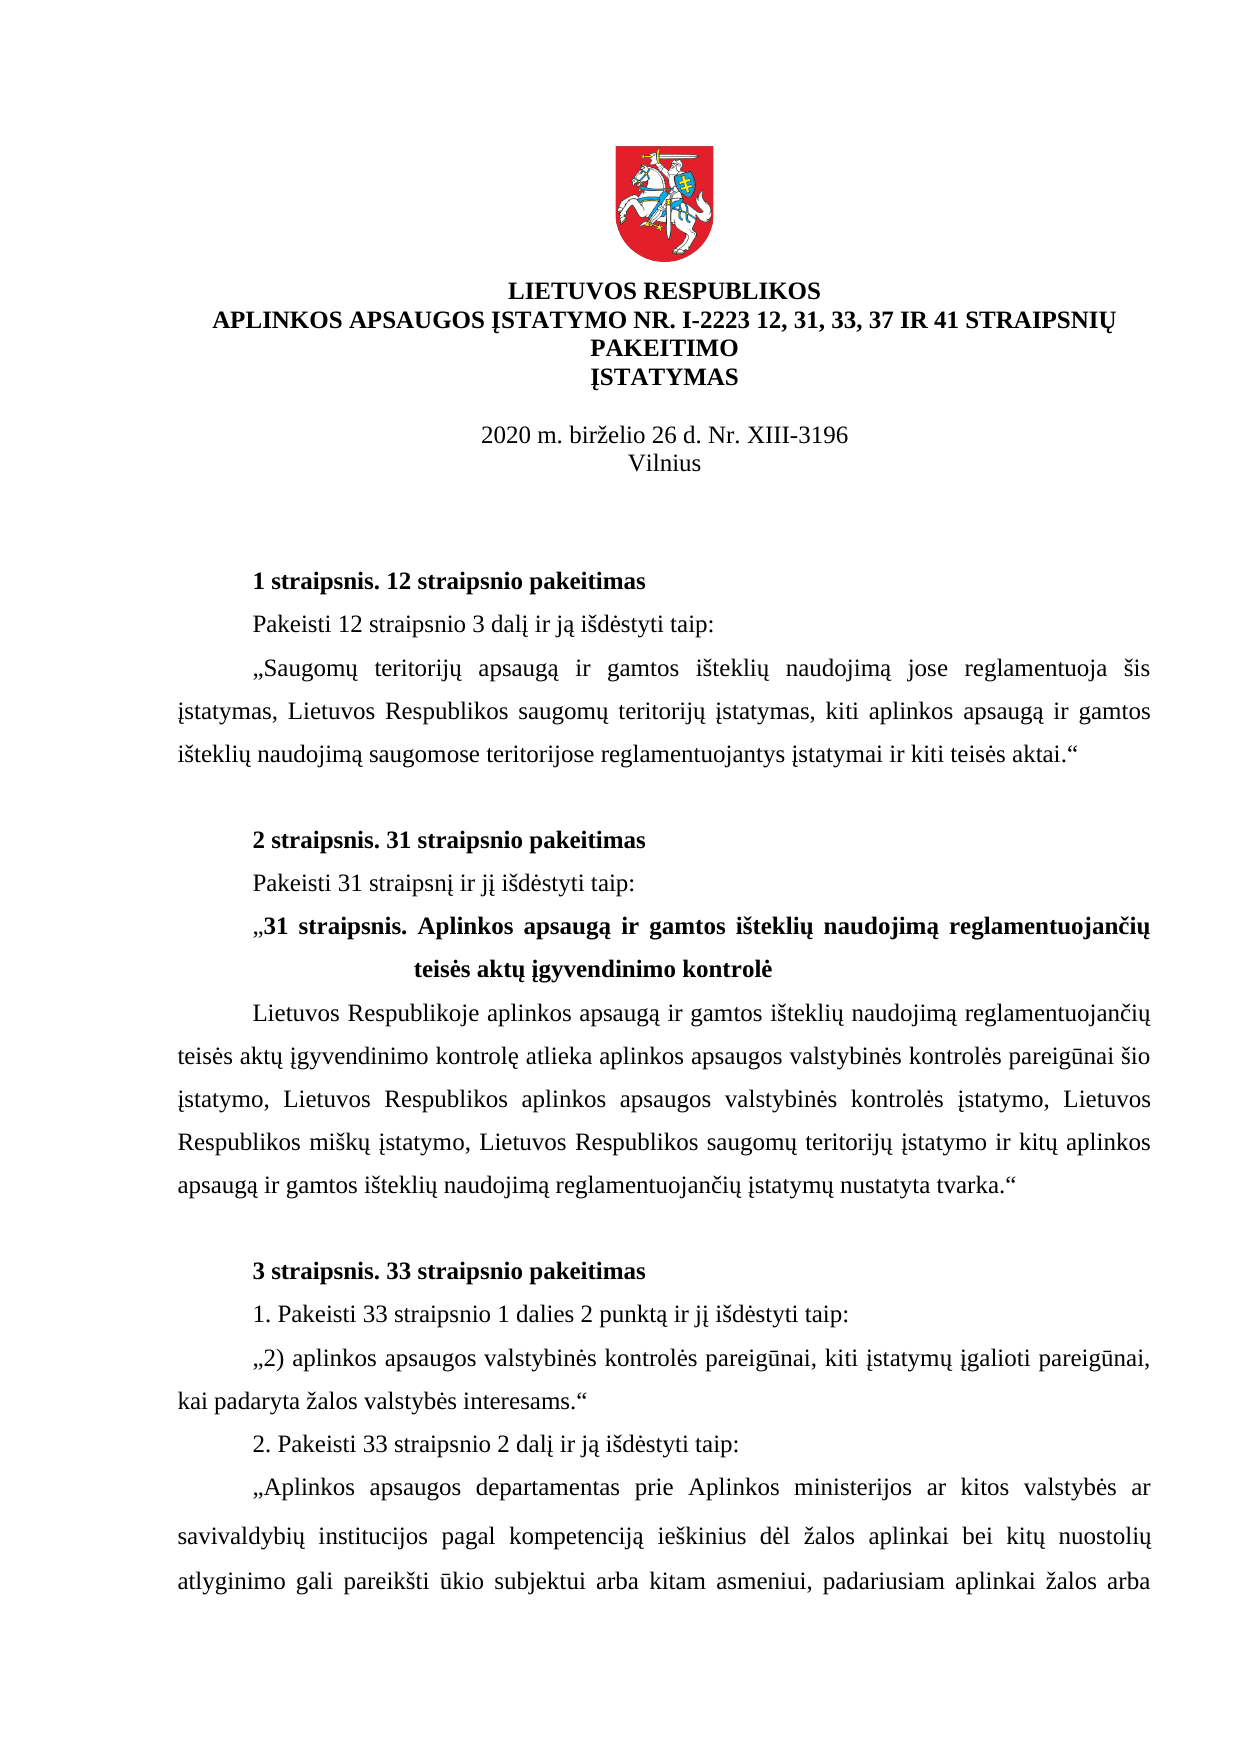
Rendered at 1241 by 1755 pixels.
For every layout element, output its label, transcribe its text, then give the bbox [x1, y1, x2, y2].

text 2 straipsnis. 31 straipsnio pakeitimas [177, 825, 1152, 854]
text „Aplinkos apsaugos departamentas prie Aplinkos ministerijos ar kitos valstybės ar savivaldybių institucijos pagal kompetenciją ieškinius dėl žalos aplinkai bei kitų nuostolių atlyginimo gali pareikšti ūkio subjektui arba kitam asmeniui, padariusiam aplinkai žalos arba [177, 1472, 1152, 1595]
text Lietuvos Respublikoje aplinkos apsaugą ir gamtos išteklių naudojimą reglamentuojančių teisės aktų įgyvendinimo kontrolę atlieka aplinkos apsaugos valstybinės kontrolės pareigūnai šio įstatymo, Lietuvos Respublikos aplinkos apsaugos valstybinės kontrolės įstatymo, Lietuvos Respublikos miškų įstatymo, Lietuvos Respublikos saugomų teritorijų įstatymo ir kitų aplinkos apsaugą ir gamtos išteklių naudojimą reglamentuojančių įstatymų nustatyta tvarka.“ [177, 998, 1152, 1199]
text LIETUVOS RESPUBLIKOS [177, 276, 1152, 305]
text 1 straipsnis. 12 straipsnio pakeitimas [177, 566, 1152, 595]
text „31 straipsnis. Aplinkos apsaugą ir gamtos išteklių naudojimą reglamentuojančių teisės aktų įgyvendinimo kontrolė [252, 911, 1152, 983]
text „Saugomų teritorijų apsaugą ir gamtos išteklių naudojimą jose reglamentuoja šis įstatymas, Lietuvos Respublikos saugomų teritorijų įstatymas, kiti aplinkos apsaugą ir gamtos išteklių naudojimą saugomose teritorijose reglamentuojantys įstatymai ir kiti teisės aktai.“ [177, 653, 1152, 768]
text 3 straipsnis. 33 straipsnio pakeitimas [177, 1256, 1152, 1285]
text Pakeisti 31 straipsnį ir jį išdėstyti taip: [177, 868, 1152, 897]
text „2) aplinkos apsaugos valstybinės kontrolės pareigūnai, kiti įstatymų įgalioti pareigūnai, kai padaryta žalos valstybės interesams.“ [177, 1343, 1152, 1414]
text Pakeisti 12 straipsnio 3 dalį ir ją išdėstyti taip: [177, 609, 1152, 638]
text ĮSTATYMAS [177, 362, 1152, 391]
text Vilnius [177, 448, 1152, 477]
text APLINKOS APSAUGOS ĮSTATYMO NR. I-2223 12, 31, 33, 37 IR 41 STRAIPSNIŲ PAKEITIMO [177, 305, 1152, 362]
text 2020 m. birželio 26 d. Nr. XIII-3196 [177, 420, 1152, 448]
text 1. Pakeisti 33 straipsnio 1 dalies 2 punktą ir jį išdėstyti taip: [177, 1299, 1152, 1328]
text 2. Pakeisti 33 straipsnio 2 dalį ir ją išdėstyti taip: [177, 1429, 1152, 1458]
